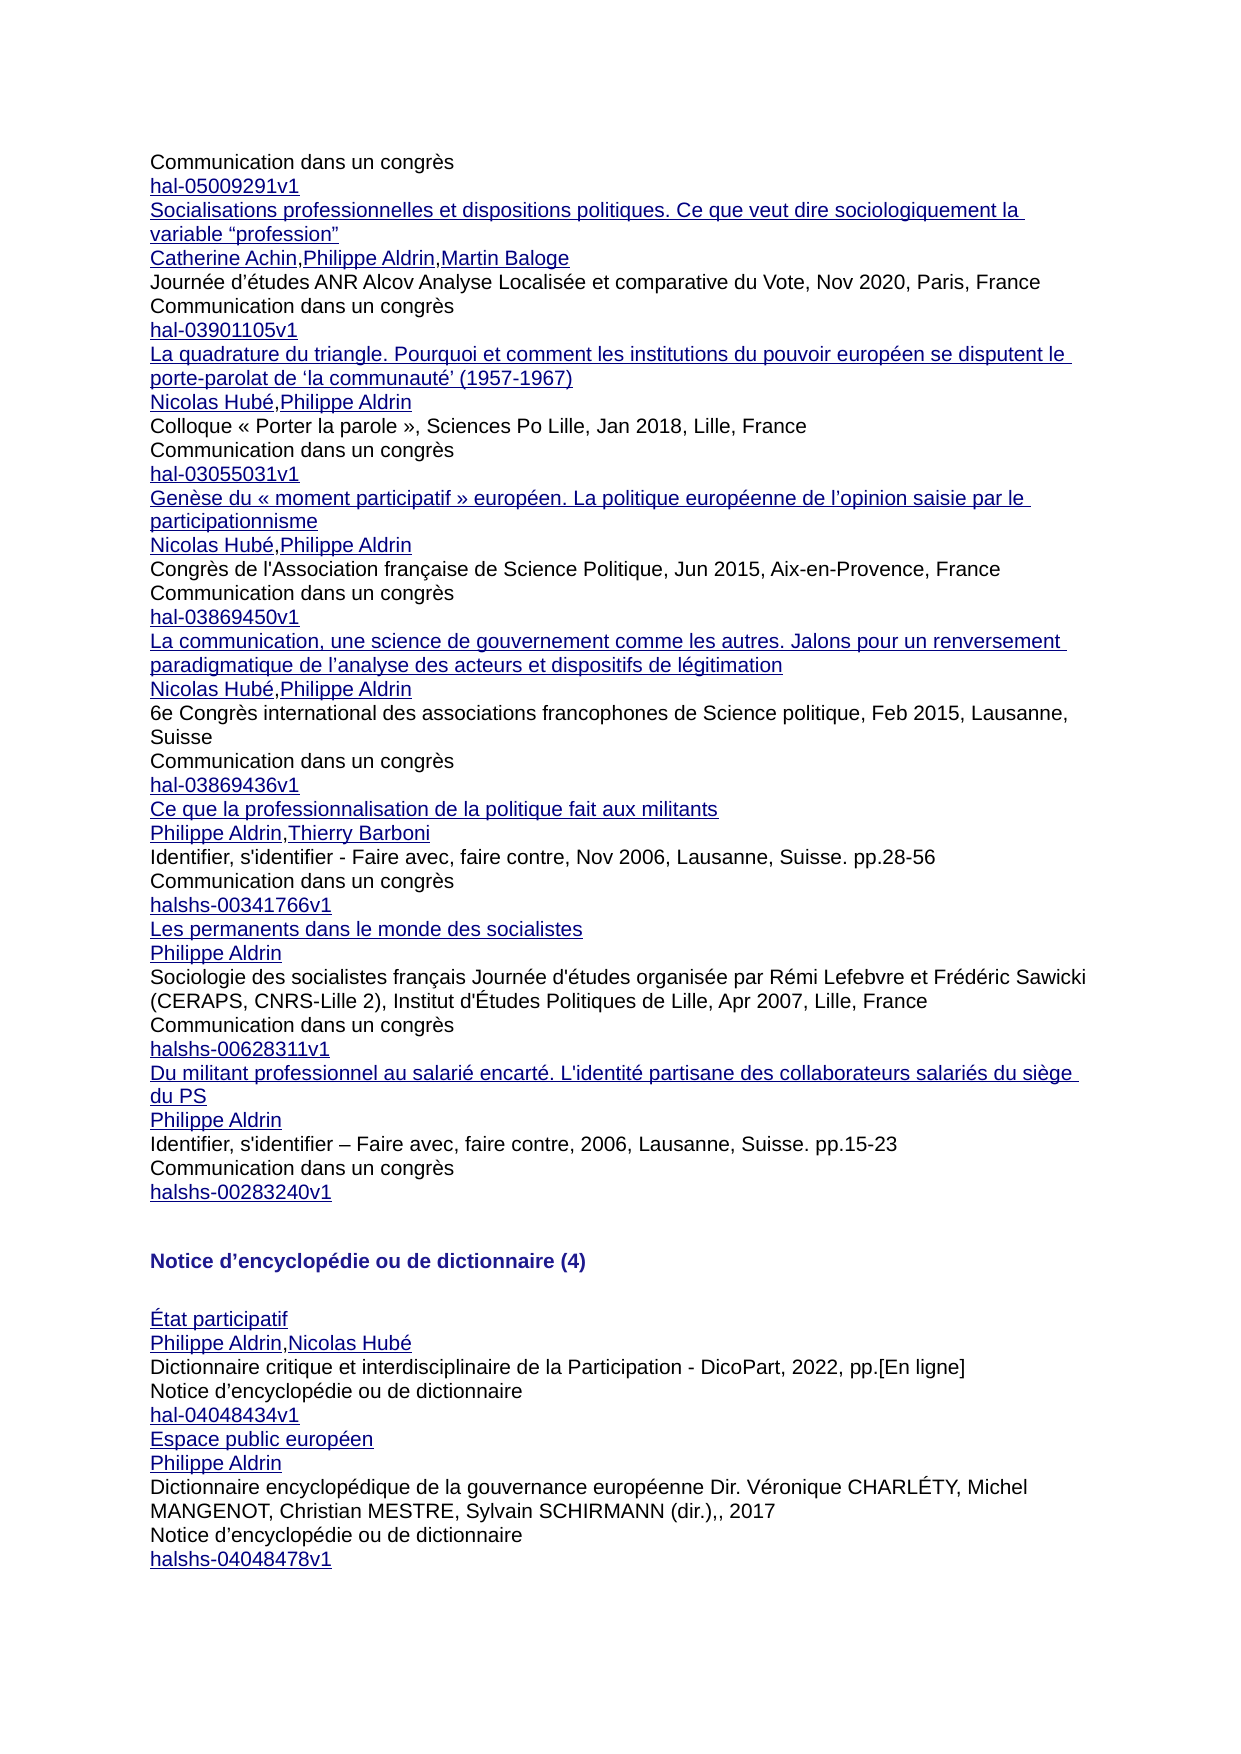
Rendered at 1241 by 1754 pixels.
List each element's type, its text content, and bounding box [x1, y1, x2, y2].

table_cell Séance 1 - Repenser la science sociologique. Une conception du travail sociologique Cyriac Gousset,Philippe Aldrin Séminaire "Revisiter le travail sociologique de Pierre Bourdieu", Oct 2023, Aix-en-Provence, France Communication dans un congrès hal-05009291v1 [150, 150, 1090, 198]
table_cell Les permanents dans le monde des socialistes Philippe Aldrin Sociologie des socialistes français Journée d'études organisée par Rémi Lefebvre et Frédéric Sawicki (CERAPS, CNRS-Lille 2), Institut d'Études Politiques de Lille, Apr 2007, Lille, France Communication dans un congrès halshs-00628311v1 [150, 917, 1090, 1060]
table_cell Ce que la professionnalisation de la politique fait aux militants Philippe Aldrin,Thierry Barboni Identifier, s'identifier - Faire avec, faire contre, Nov 2006, Lausanne, Suisse. pp.28-56 Communication dans un congrès halshs-00341766v1 [150, 797, 1090, 917]
subtitle Notice d’encyclopédie ou de dictionnaire (4) [150, 1249, 1090, 1273]
table_cell Genèse du « moment participatif » européen. La politique européenne de l’opinion saisie par le participationnisme Nicolas Hubé,Philippe Aldrin Congrès de l'Association française de Science Politique, Jun 2015, Aix-en-Provence, France Communication dans un congrès hal-03869450v1 [150, 485, 1090, 629]
table_header État participatif Philippe Aldrin,Nicolas Hubé Dictionnaire critique et interdisciplinaire de la Participation - DicoPart, 2022, pp.[En ligne] Notice d’encyclopédie ou de dictionnaire hal-04048434v1 [150, 1307, 1090, 1427]
table_cell Du militant professionnel au salarié encarté. L'identité partisane des collaborateurs salariés du siège du PS Philippe Aldrin Identifier, s'identifier – Faire avec, faire contre, 2006, Lausanne, Suisse. pp.15-23 Communication dans un congrès halshs-00283240v1 [150, 1060, 1090, 1204]
table_cell La quadrature du triangle. Pourquoi et comment les institutions du pouvoir européen se disputent le porte-parolat de ‘la communauté’ (1957-1967) Nicolas Hubé,Philippe Aldrin Colloque « Porter la parole », Sciences Po Lille, Jan 2018, Lille, France Communication dans un congrès hal-03055031v1 [150, 342, 1090, 485]
table_cell Socialisations professionnelles et dispositions politiques. Ce que veut dire sociologiquement la variable “profession” Catherine Achin,Philippe Aldrin,Martin Baloge Journée d’études ANR Alcov Analyse Localisée et comparative du Vote, Nov 2020, Paris, France Communication dans un congrès hal-03901105v1 [150, 198, 1090, 342]
table_cell La communication, une science de gouvernement comme les autres. Jalons pour un renversement paradigmatique de l’analyse des acteurs et dispositifs de légitimation Nicolas Hubé,Philippe Aldrin 6e Congrès international des associations francophones de Science politique, Feb 2015, Lausanne, Suisse Communication dans un congrès hal-03869436v1 [150, 629, 1090, 797]
table_cell Espace public européen Philippe Aldrin Dictionnaire encyclopédique de la gouvernance européenne Dir. Véronique CHARLÉTY, Michel MANGENOT, Christian MESTRE, Sylvain SCHIRMANN (dir.),, 2017 Notice d’encyclopédie ou de dictionnaire halshs-04048478v1 [150, 1427, 1090, 1571]
